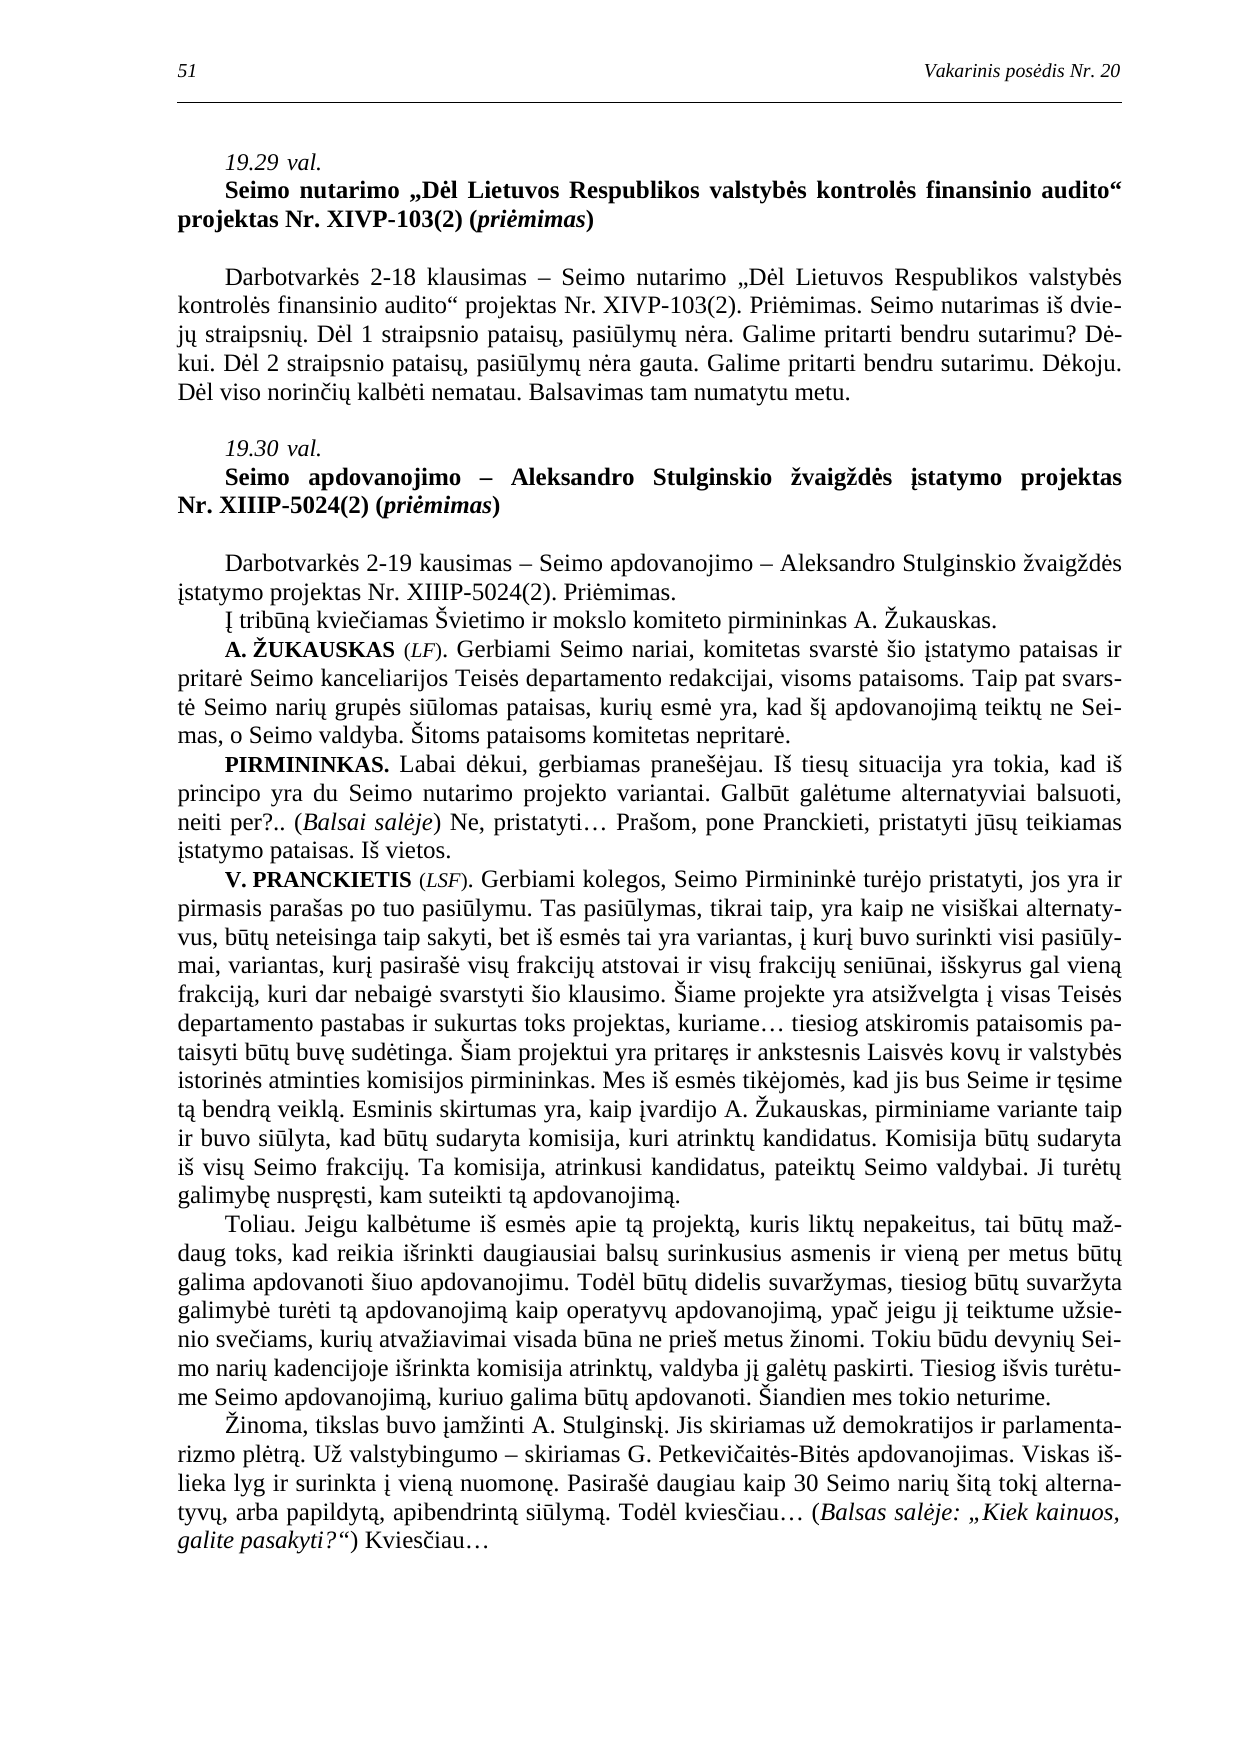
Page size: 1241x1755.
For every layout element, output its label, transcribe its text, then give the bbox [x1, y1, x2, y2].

text Dar­bo­tvarkės 2-19 kau­si­mas – Sei­mo ap­do­va­no­ji­mo – Alek­san­dro Stul­gins­kio žvaigž­dės įsta­ty­mo pro­jek­tas Nr. XIIIP-5024(2). Pri­ėmi­mas. [177, 548, 1122, 605]
text A. ŽUKAUSKAS (LF). Ger­bia­mi Sei­mo na­riai, ko­mi­te­tas svars­tė šio įsta­ty­mo pa­tai­sas ir pri­ta­rė Sei­mo kan­ce­lia­ri­jos Tei­sės de­par­ta­men­to re­dak­ci­jai, vi­soms pa­tai­soms. Taip pat svars­tė Sei­mo na­rių gru­pės siū­lo­mas pa­tai­sas, ku­rių es­mė yra, kad šį ap­do­va­no­ji­mą teik­tų ne Sei­mas, o Sei­mo val­dy­ba. Ši­toms pa­tai­soms ko­mi­te­tas ne­pri­ta­rė. [177, 634, 1122, 749]
text 19.30 val. [224, 434, 1122, 462]
text To­liau. Jei­gu kal­bė­tu­me iš es­mės apie tą pro­jek­tą, ku­ris lik­tų ne­pa­kei­tus, tai bū­tų maž­daug toks, kad rei­kia iš­rink­ti dau­giau­siai bal­sų su­rin­ku­sius as­me­nis ir vie­ną per me­tus bū­tų ga­li­ma ap­do­va­no­ti šiuo ap­do­va­no­ji­mu. To­dėl bū­tų di­de­lis su­var­žy­mas, tie­siog bū­tų su­var­žy­ta ga­li­my­bė tu­rė­ti tą ap­do­va­no­ji­mą kaip ope­ra­ty­vų ap­do­va­no­ji­mą, ypač jei­gu jį teik­tu­me už­sie­nio sve­čiams, ku­rių at­va­žia­vi­mai vi­sa­da bū­na ne prieš me­tus ži­no­mi. To­kiu bū­du de­vy­nių Sei­mo na­rių ka­den­ci­jo­je iš­rink­ta ko­mi­si­ja at­rink­tų, val­dy­ba jį ga­lė­tų pa­skir­ti. Tie­siog iš­vis tu­rė­tu­me Sei­mo ap­do­va­no­ji­mą, ku­riuo ga­li­ma bū­tų ap­do­va­no­ti. Šian­dien mes to­kio ne­tu­ri­me. [177, 1209, 1122, 1410]
text Ži­no­ma, tiks­las bu­vo įam­žin­ti A. Stul­gins­kį. Jis ski­ria­mas už de­mo­kra­tijos ir par­la­men­ta­riz­mo plėt­rą. Už vals­ty­bin­gu­mo – ski­ria­mas G. Pet­ke­vi­čai­tės-Bi­tės ap­do­va­no­ji­mas. Vis­kas iš­lie­ka lyg ir su­rink­ta į vie­ną nuo­mo­nę. Pa­si­ra­šė dau­giau kaip 30 Sei­mo na­rių ši­tą to­kį al­ter­na­tyvų, ar­ba pa­pil­dy­tą, api­ben­drin­tą siū­ly­mą. To­dėl kvies­čiau… (Bal­sas sa­lė­je: „Kiek kai­nuos, ga­li­te pa­sa­ky­ti?“) Kvies­čiau… [177, 1410, 1122, 1554]
text Į tri­bū­ną kvie­čia­mas Švie­ti­mo ir moks­lo ko­mi­te­to pir­mi­nin­kas A. Žu­kaus­kas. [177, 605, 1122, 634]
text Dar­bo­tvarkės 2-18 klau­si­mas – Sei­mo nu­ta­ri­mo „Dėl Lie­tu­vos Res­pub­li­kos vals­ty­bės kon­tro­lės fi­nan­si­nio au­di­to“ pro­jek­tas Nr. XIVP-103(2). Pri­ėmi­mas. Sei­mo nu­ta­ri­mas iš dvie­jų straips­nių. Dėl 1 straips­nio pa­tai­sų, pa­siū­ly­mų nė­ra. Ga­li­me pri­tar­ti ben­dru su­ta­ri­mu? Dė­kui. Dėl 2 straips­nio pa­tai­sų, pa­siū­ly­mų nė­ra gau­ta. Ga­li­me pri­tar­ti ben­dru su­ta­ri­mu. Dė­ko­ju. Dėl vi­so no­rin­čių kal­bė­ti ne­ma­tau. Bal­sa­vi­mas tam nu­ma­ty­tu me­tu. [177, 262, 1122, 405]
text 19.29 val. [224, 148, 1122, 175]
text Sei­mo nu­ta­ri­mo „Dėl Lie­tu­vos Res­pub­li­kos vals­ty­bės kon­tro­lės fi­nan­si­nio au­di­to“ pro­jek­tas Nr. XIVP-103(2) (pri­ėmi­mas) [177, 175, 1122, 233]
text Sei­mo ap­do­va­no­ji­mo – Alek­san­dro Stul­gins­kio žvaigž­dės įsta­ty­mo pro­jek­tas Nr. XIIIP-5024(2) (pri­ėmi­mas) [177, 462, 1122, 519]
text PIRMININKAS. La­bai dė­kui, ger­bia­mas pra­ne­šė­jau. Iš tie­sų si­tu­a­ci­ja yra to­kia, kad iš prin­ci­po yra du Sei­mo nu­ta­ri­mo pro­jek­to va­rian­tai. Gal­būt ga­lė­tu­me al­ter­na­ty­viai bal­suo­ti, nei­ti per?.. (Bal­sai sa­lė­je) Ne, pri­sta­ty­ti… Pra­šom, po­ne Pranc­kie­ti, pri­sta­ty­ti jū­sų tei­kia­mas įsta­ty­mo pa­tai­sas. Iš vie­tos. [177, 749, 1122, 864]
text V. PRANCKIETIS (LSF). Ger­bia­mi ko­le­gos, Sei­mo Pir­mi­nin­kė tu­rė­jo pri­sta­ty­ti, jos yra ir pir­ma­sis pa­ra­šas po tuo pa­siū­ly­mu. Tas pa­siū­ly­mas, tik­rai taip, yra kaip ne vi­siš­kai al­ter­na­ty­vus, bū­tų ne­tei­sin­ga taip sa­ky­ti, bet iš es­mės tai yra va­rian­tas, į ku­rį bu­vo su­rink­ti vi­si pa­siū­ly­mai, va­rian­tas, ku­rį pa­si­ra­šė vi­sų frak­ci­jų at­sto­vai ir vi­sų frak­ci­jų se­niū­nai, iš­sky­rus gal vie­ną frak­ci­ją, ku­ri dar ne­bai­gė svars­ty­ti šio klau­si­mo. Šia­me pro­jek­te yra at­si­žvelg­ta į vi­sas Tei­sės de­par­ta­men­to pa­sta­bas ir su­kur­tas toks pro­jek­tas, ku­ria­me… tie­siog at­ski­ro­mis pa­tai­so­mis pa­tai­sy­ti bū­tų bu­vę su­dė­tin­ga. Šiam pro­jek­tui yra pri­ta­ręs ir anks­tes­nis Lais­vės ko­vų ir vals­ty­bės is­to­ri­nės at­min­ties ko­mi­si­jos pir­mi­nin­kas. Mes iš es­mės ti­kė­jo­mės, kad jis bus Sei­me ir tę­si­me tą ben­drą veik­lą. Es­mi­nis skir­tu­mas yra, kaip įvar­di­jo A. Žu­kaus­kas, pir­mi­nia­me va­rian­te taip ir bu­vo siū­ly­ta, kad bū­tų su­da­ry­ta ko­mi­si­ja, ku­ri at­rink­tų kan­di­da­tus. Ko­mi­si­ja bū­tų su­da­ry­ta iš vi­sų Sei­mo frak­ci­jų. Ta ko­mi­si­ja, at­rin­ku­si kan­di­da­tus, pa­teik­tų Sei­mo val­dy­bai. Ji tu­rė­tų ga­li­my­bę nu­spręs­ti, kam su­teik­ti tą ap­do­va­no­ji­mą. [177, 864, 1122, 1209]
